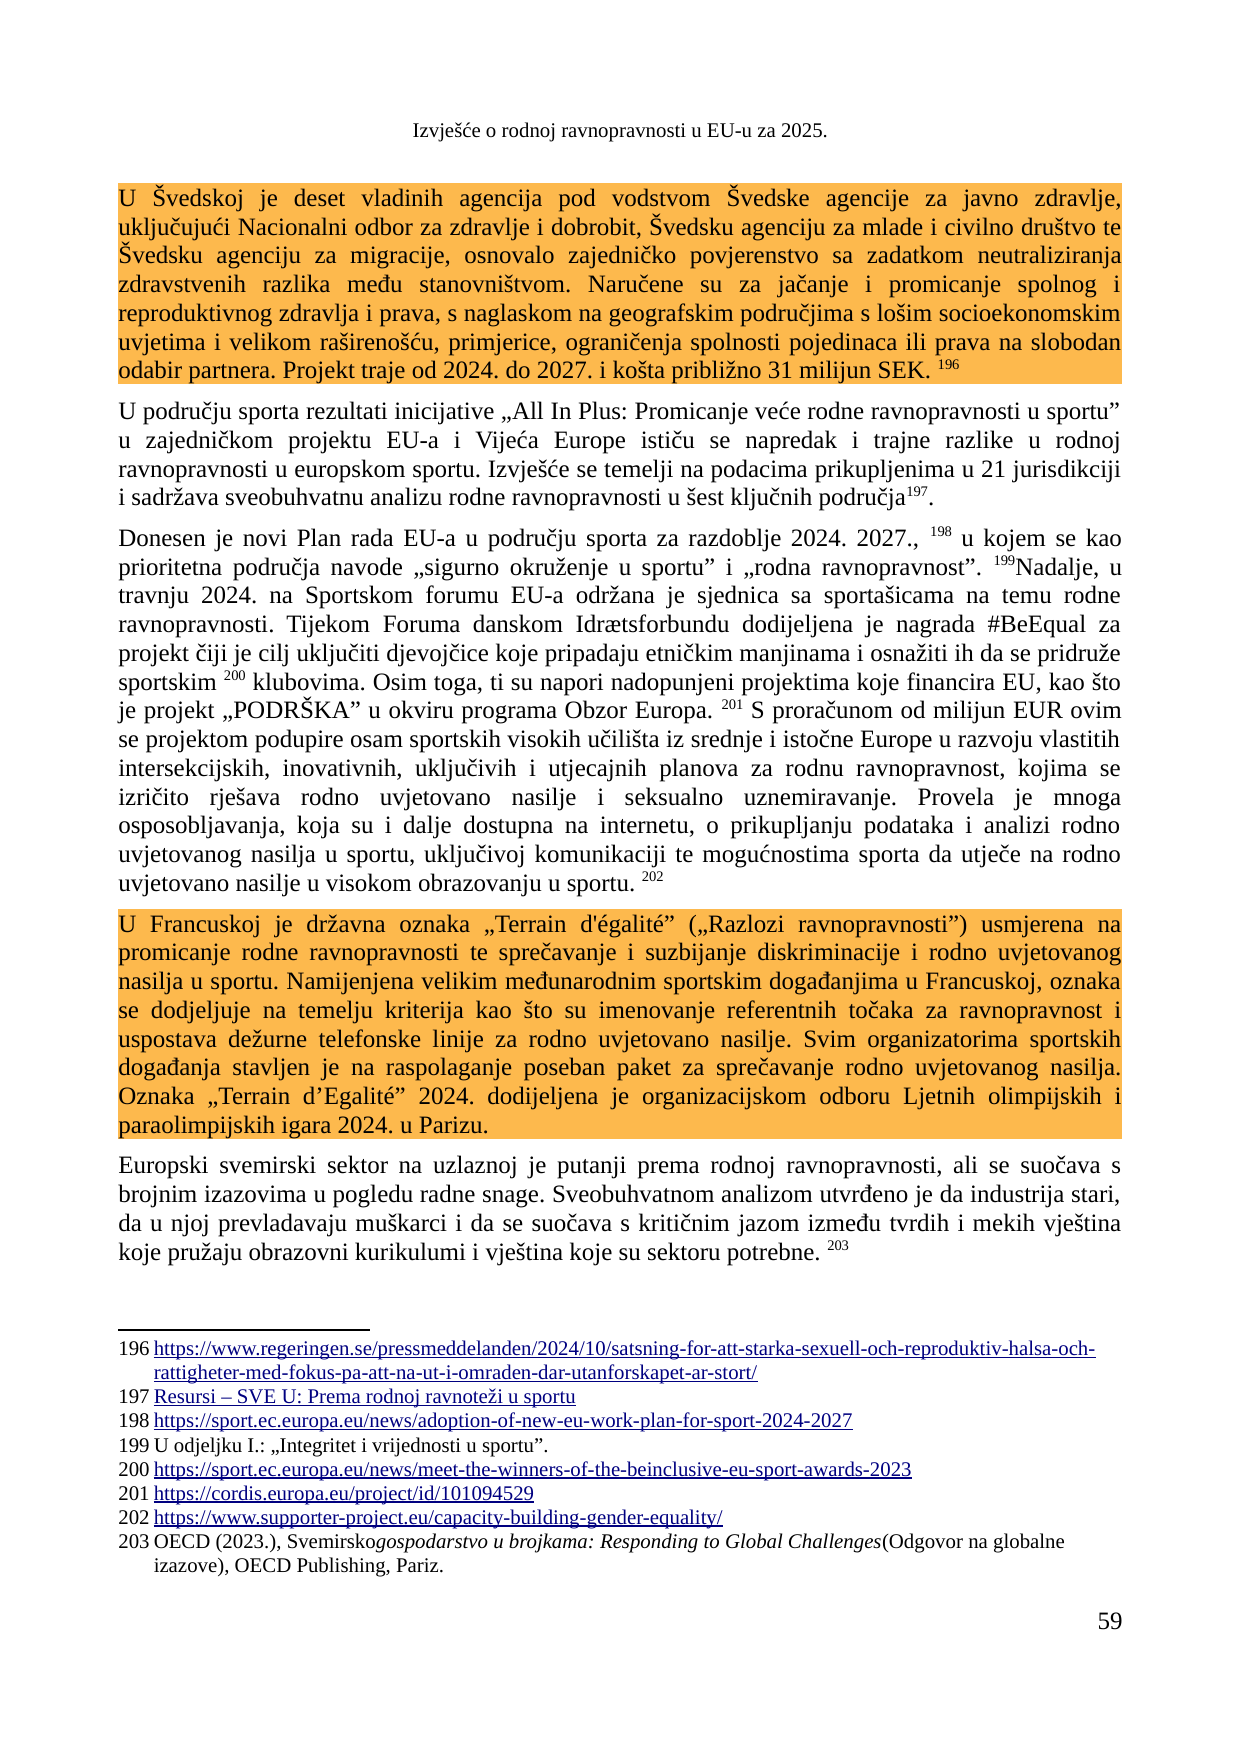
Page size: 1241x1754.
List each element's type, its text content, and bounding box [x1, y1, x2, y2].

text U području sporta rezultati inicijative „All In Plus: Promicanje veće rodne ravnopravnosti u sportu” u zajedničkom projektu EU-a i Vijeća Europe ističu se napredak i trajne razlike u rodnoj ravnopravnosti u europskom sportu. Izvješće se temelji na podacima prikupljenima u 21 jurisdikciji i sadržava sveobuhvatnu analizu rodne ravnopravnosti u šest ključnih područja. [118, 396, 1122, 511]
text https://www.supporter-project.eu/capacity-building-gender-equality/ [118, 1505, 1122, 1529]
text U odjeljku I.: „Integritet i vrijednosti u sportu”. [118, 1432, 1122, 1457]
text https://www.regeringen.se/pressmeddelanden/2024/10/satsning-for-att-starka-sexuell-och-reproduktiv-halsa-och-rattigheter-med-fokus-pa-att-na-ut-i-omraden-dar-utanforskapet-ar-stort/ [118, 1336, 1122, 1384]
text U Francuskoj je državna oznaka „Terrain d'égalité” („Razlozi ravnopravnosti”) usmjerena na promicanje rodne ravnopravnosti te sprečavanje i suzbijanje diskriminacije i rodno uvjetovanog nasilja u sportu. Namijenjena velikim međunarodnim sportskim događanjima u Francuskoj, oznaka se dodjeljuje na temelju kriterija kao što su imenovanje referentnih točaka za ravnopravnost i uspostava dežurne telefonske linije za rodno uvjetovano nasilje. Svim organizatorima sportskih događanja stavljen je na raspolaganje poseban paket za sprečavanje rodno uvjetovanog nasilja. Oznaka „Terrain d’Egalité” 2024. dodijeljena je organizacijskom odboru Ljetnih olimpijskih i paraolimpijskih igara 2024. u Parizu. [118, 909, 1122, 1139]
text https://sport.ec.europa.eu/news/adoption-of-new-eu-work-plan-for-sport-2024-2027 [118, 1408, 1122, 1432]
text Europski svemirski sektor na uzlaznoj je putanji prema rodnoj ravnopravnosti, ali se suočava s brojnim izazovima u pogledu radne snage. Sveobuhvatnom analizom utvrđeno je da industrija stari, da u njoj prevladavaju muškarci i da se suočava s kritičnim jazom između tvrdih i mekih vještina koje pružaju obrazovni kurikulumi i vještina koje su sektoru potrebne. [118, 1151, 1122, 1266]
text Donesen je novi Plan rada EU-a u području sporta za razdoblje 2024. 2027., u kojem se kao prioritetna područja navode „sigurno okruženje u sportu” i „rodna ravnopravnost”. Nadalje, u travnju 2024. na Sportskom forumu EU-a održana je sjednica sa sportašicama na temu rodne ravnopravnosti. Tijekom Foruma danskom Idrætsforbundu dodijeljena je nagrada #BeEqual za projekt čiji je cilj uključiti djevojčice koje pripadaju etničkim manjinama i osnažiti ih da se pridruže sportskim klubovima. Osim toga, ti su napori nadopunjeni projektima koje financira EU, kao što je projekt „PODRŠKA” u okviru programa Obzor Europa. S proračunom od milijun EUR ovim se projektom podupire osam sportskih visokih učilišta iz srednje i istočne Europe u razvoju vlastitih intersekcijskih, inovativnih, uključivih i utjecajnih planova za rodnu ravnopravnost, kojima se izričito rješava rodno uvjetovano nasilje i seksualno uznemiravanje. Provela je mnoga osposobljavanja, koja su i dalje dostupna na internetu, o prikupljanju podataka i analizi rodno uvjetovanog nasilja u sportu, uključivoj komunikaciji te mogućnostima sporta da utječe na rodno uvjetovano nasilje u visokom obrazovanju u sportu. [118, 523, 1122, 897]
text https://cordis.europa.eu/project/id/101094529 [118, 1481, 1122, 1505]
text U Švedskoj je deset vladinih agencija pod vodstvom Švedske agencije za javno zdravlje, uključujući Nacionalni odbor za zdravlje i dobrobit, Švedsku agenciju za mlade i civilno društvo te Švedsku agenciju za migracije, osnovalo zajedničko povjerenstvo sa zadatkom neutraliziranja zdravstvenih razlika među stanovništvom. Naručene su za jačanje i promicanje spolnog i reproduktivnog zdravlja i prava, s naglaskom na geografskim područjima s lošim socioekonomskim uvjetima i velikom raširenošću, primjerice, ograničenja spolnosti pojedinaca ili prava na slobodan odabir partnera. Projekt traje od 2024. do 2027. i košta približno 31 milijun SEK. [118, 183, 1122, 384]
text Resursi – SVE U: Prema rodnoj ravnoteži u sportu [118, 1384, 1122, 1408]
text OECD (2023.), Svemirskogospodarstvo u brojkama: Responding to Global Challenges(Odgovor na globalne izazove), OECD Publishing, Pariz. [118, 1529, 1122, 1577]
text https://sport.ec.europa.eu/news/meet-the-winners-of-the-beinclusive-eu-sport-awards-2023 [118, 1457, 1122, 1481]
